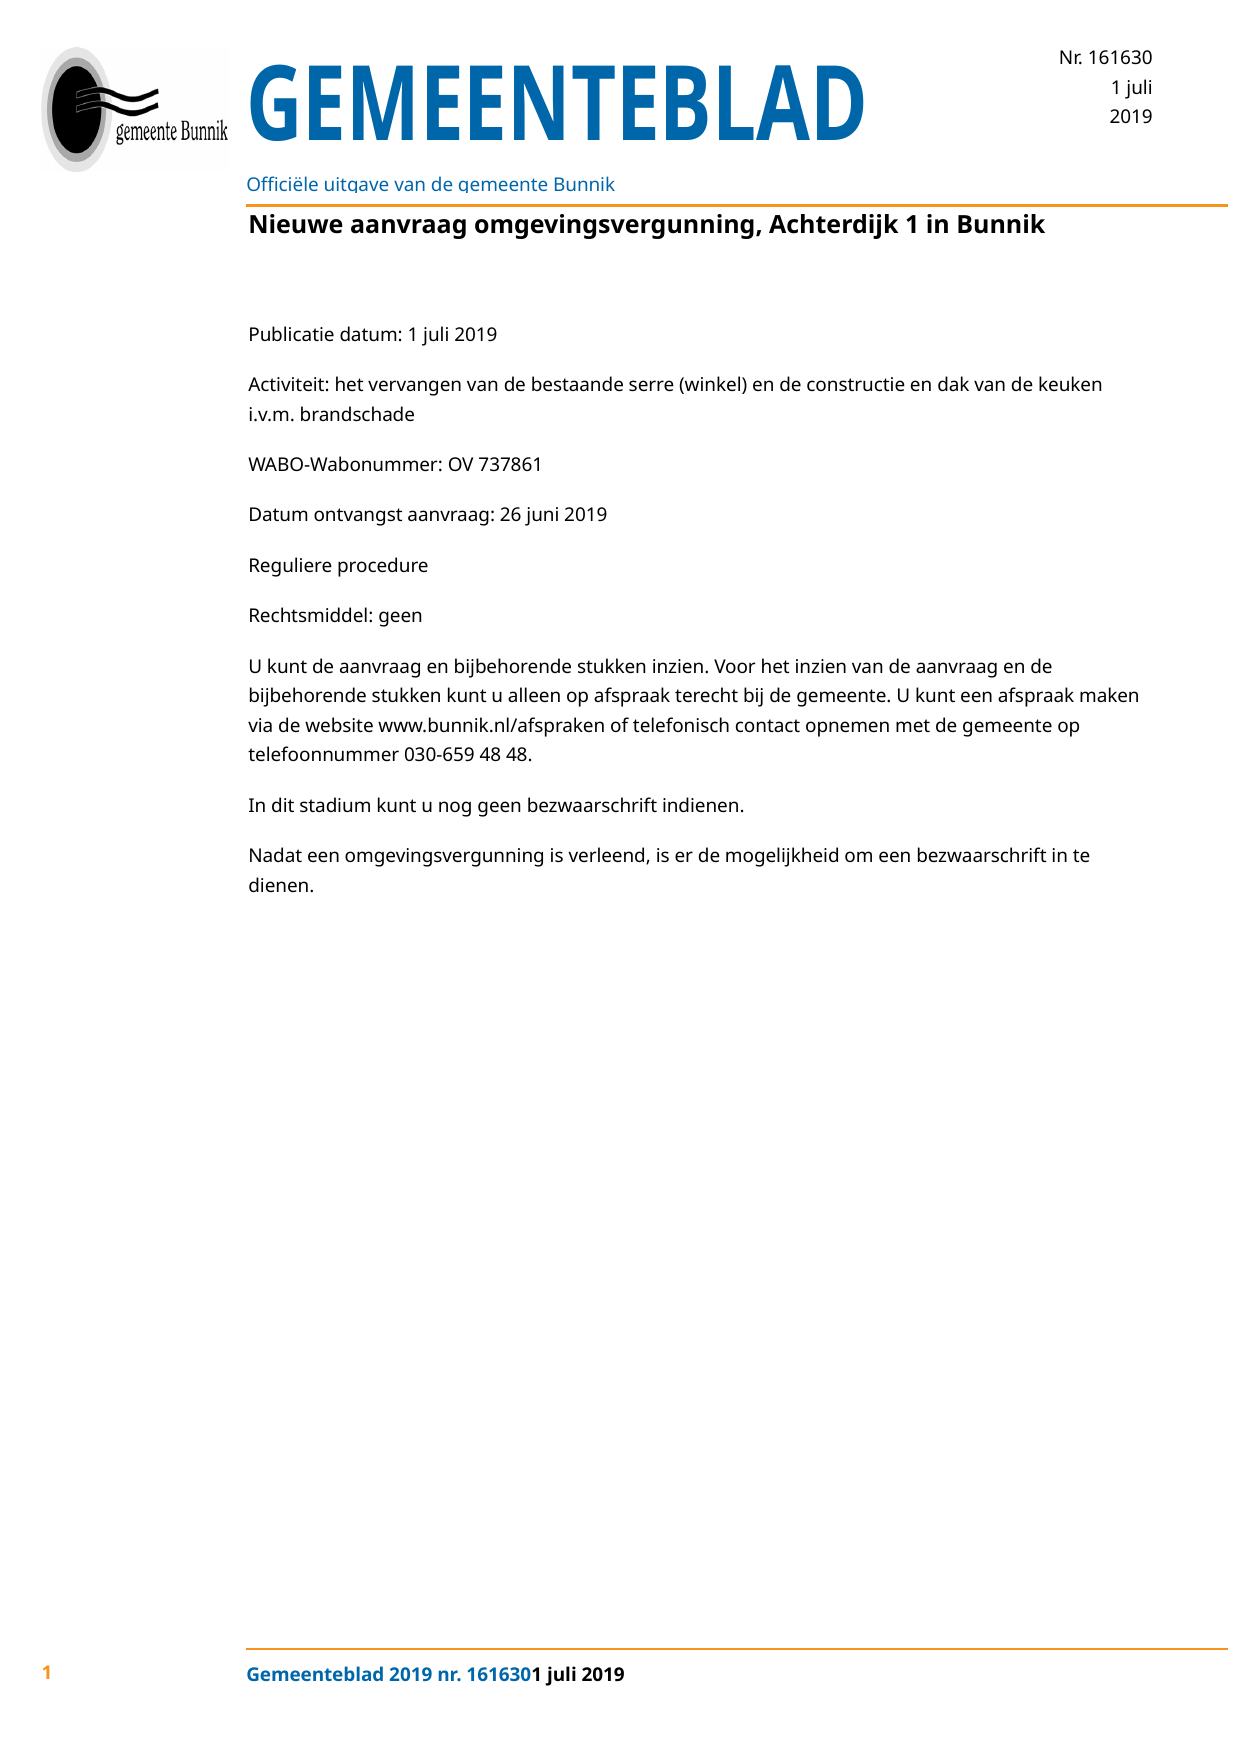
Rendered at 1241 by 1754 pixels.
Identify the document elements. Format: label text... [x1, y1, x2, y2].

text Datum ontvangst aanvraag: 26 juni 2019 [248, 502, 1152, 527]
text Nadat een omgevingsvergunning is verleend, is er de mogelijkheid om een bezwaarschrift in te dienen. [248, 842, 1152, 898]
picture [41, 47, 231, 172]
text Activiteit: het vervangen van de bestaande serre (winkel) en de constructie en dak van de keuken i.v.m. brandschade [248, 371, 1152, 426]
text In dit stadium kunt u nog geen bezwaarschrift indienen. [248, 792, 1152, 818]
text U kunt de aanvraag en bijbehorende stukken inzien. Voor het inzien van de aanvraag en de bijbehorende stukken kunt u alleen op afspraak terecht bij de gemeente. U kunt een afspraak maken via de website www.bunnik.nl/afspraken of telefonisch contact opnemen met de gemeente op telefoonnummer 030-659 48 48. [248, 653, 1152, 767]
text WABO-Wabonummer: OV 737861 [248, 451, 1152, 477]
text Nieuwe aanvraag omgevingsvergunning, Achterdijk 1 in Bunnik [248, 207, 1152, 241]
text Publicatie datum: 1 juli 2019 [248, 321, 1152, 346]
text Rechtsmiddel: geen [248, 602, 1152, 628]
text Reguliere procedure [248, 552, 1152, 578]
